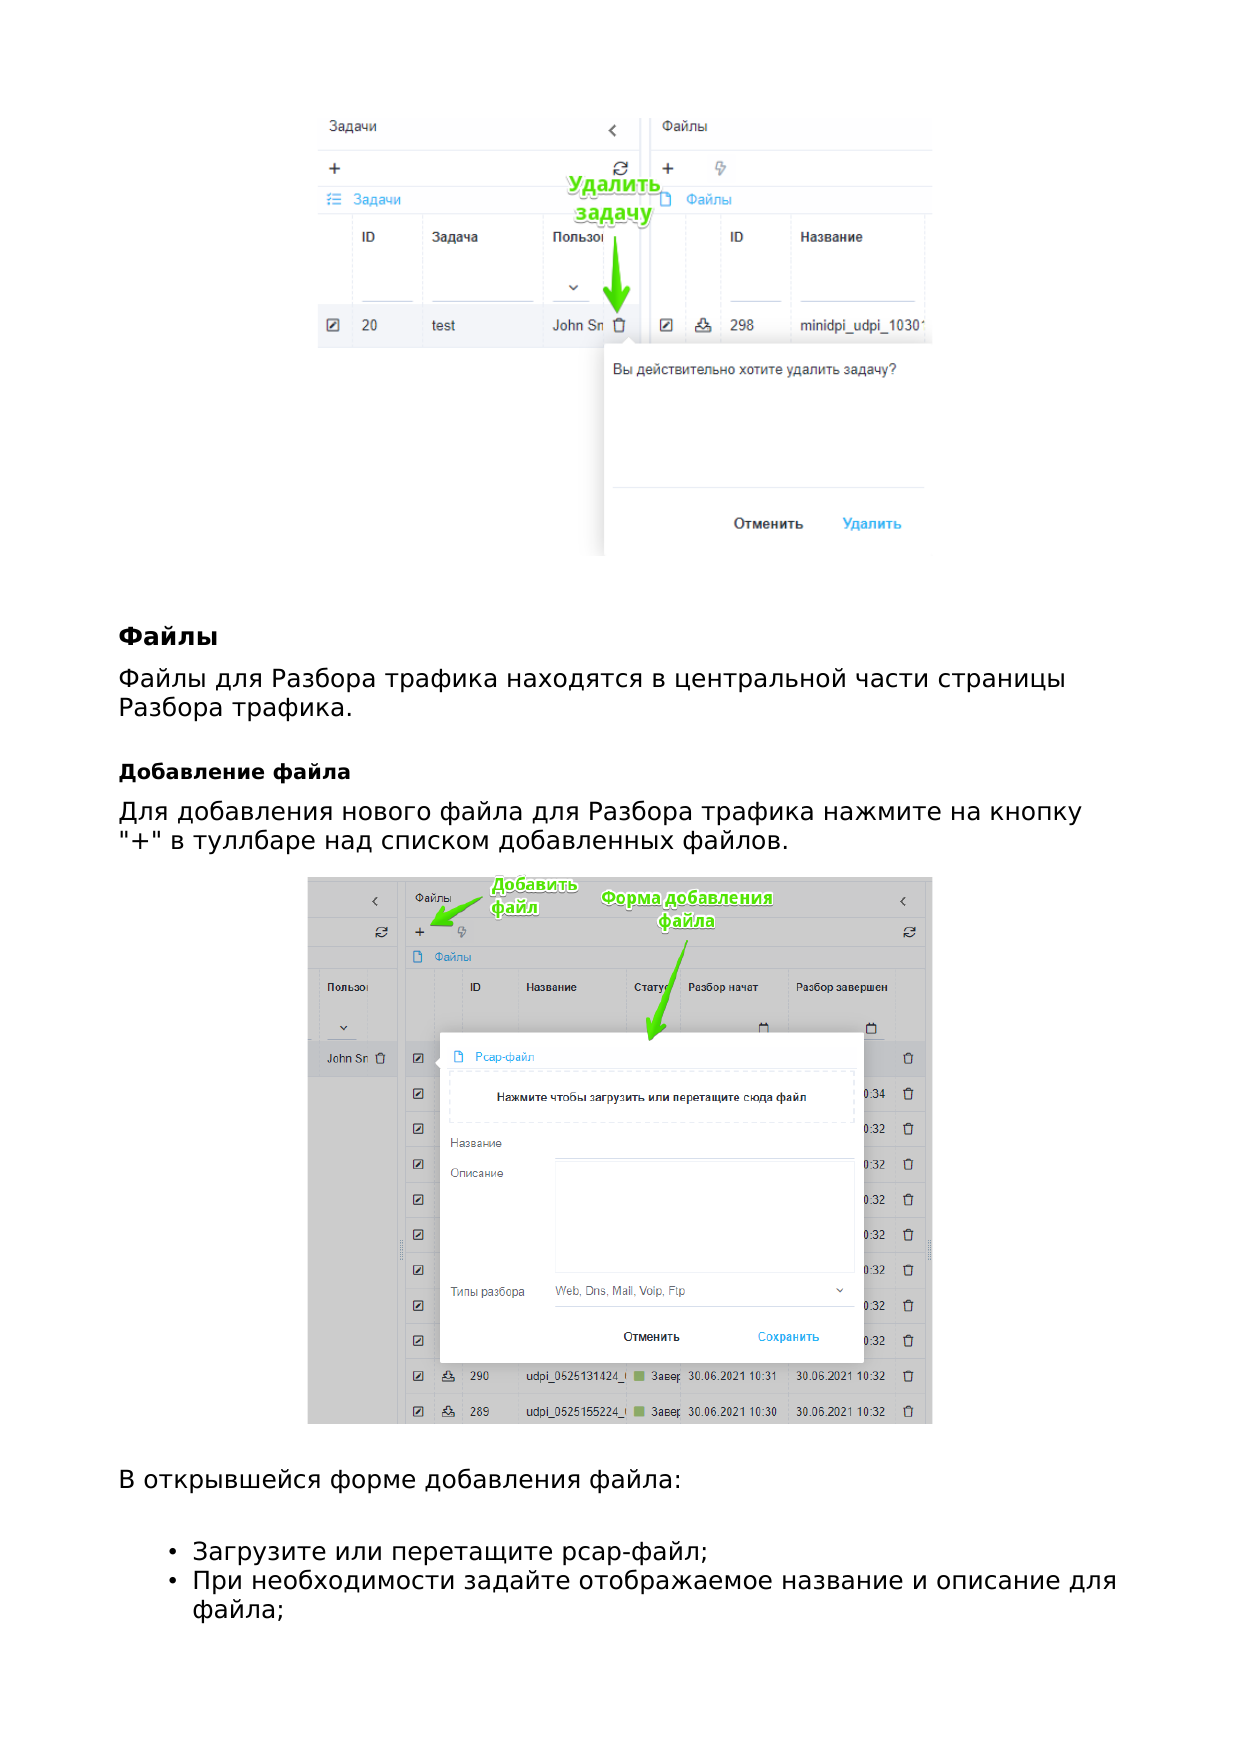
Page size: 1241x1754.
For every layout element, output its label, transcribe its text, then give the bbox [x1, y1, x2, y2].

list При необходимости задайте отображаемое название и описание для файла; [177, 1566, 1122, 1624]
text Файлы для Разбора трафика находятся в центральной части страницы Разбора трафика. [118, 664, 1122, 723]
text В открывшейся форме добавления файла: [118, 1466, 1122, 1495]
text Для добавления нового файла для Разбора трафика нажмите на кнопку "+" в туллбаре над списком добавленных файлов. [118, 797, 1122, 855]
picture [307, 118, 933, 556]
subtitle Файлы [118, 623, 1122, 652]
list Загрузите или перетащите pcap-файл; [177, 1537, 1122, 1566]
subtitle Добавление файла [118, 760, 1122, 784]
picture [307, 867, 933, 1424]
